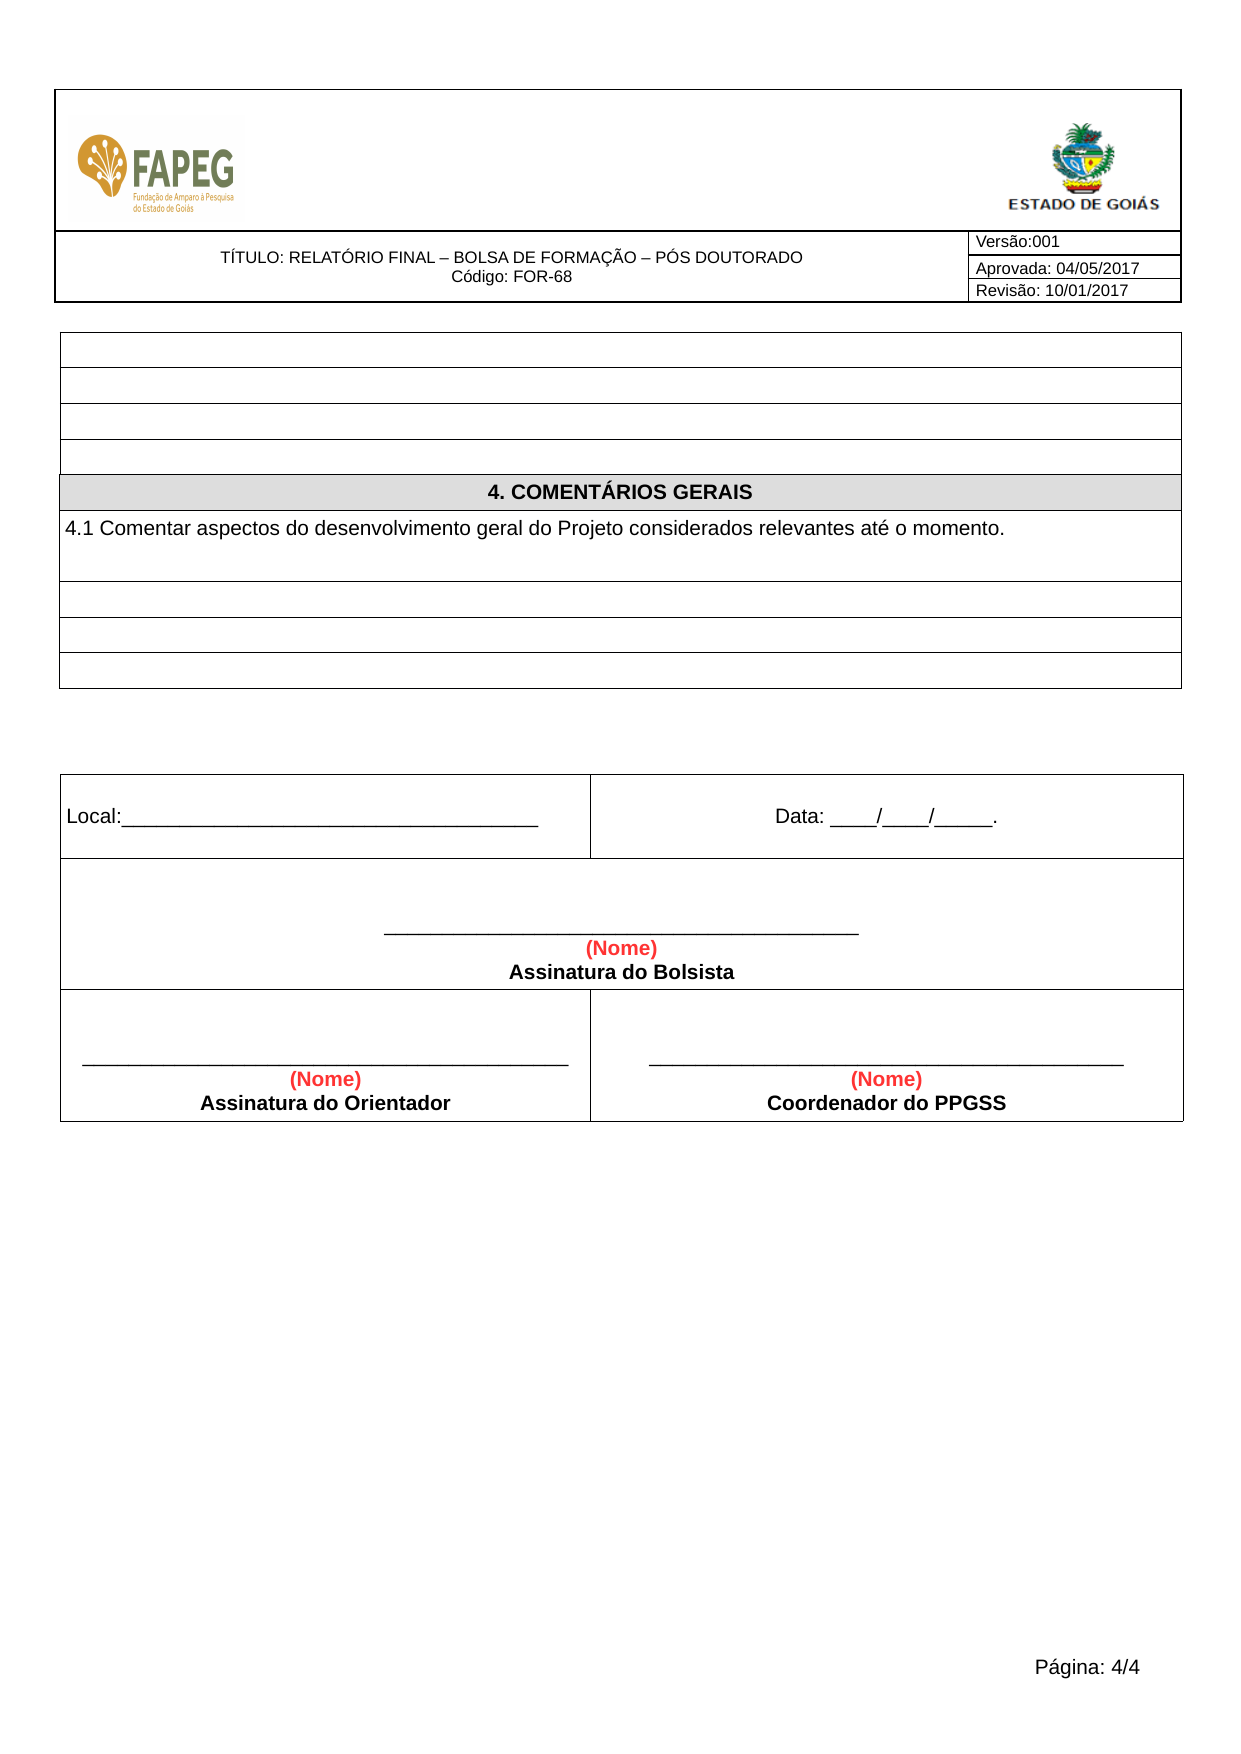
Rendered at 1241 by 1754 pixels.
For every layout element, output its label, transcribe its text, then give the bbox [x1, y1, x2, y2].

table_cell _________________________________________ (Nome) Coordenador do PPGSS [591, 990, 1183, 1121]
table_cell [60, 653, 1181, 688]
table_cell [60, 546, 1181, 581]
table_cell 4.1 Comentar aspectos do desenvolvimento geral do Projeto considerados relevantes até o momento. [60, 511, 1181, 546]
table_cell [61, 333, 1181, 367]
table_cell [61, 368, 1181, 403]
table_cell [61, 440, 1181, 474]
table_cell [60, 582, 1181, 617]
table_header Local:____________________________________ [61, 775, 590, 858]
table_cell [60, 618, 1181, 652]
table_header Data: ____/____/_____. [591, 775, 1183, 858]
table_cell [61, 404, 1181, 438]
picture [68, 115, 246, 222]
table_cell _________________________________________ (Nome) Assinatura do Bolsista [61, 859, 1183, 989]
table_cell __________________________________________ (Nome) Assinatura do Orientador [61, 990, 590, 1121]
table_header 4. COMENTÁRIOS GERAIS [60, 475, 1181, 510]
